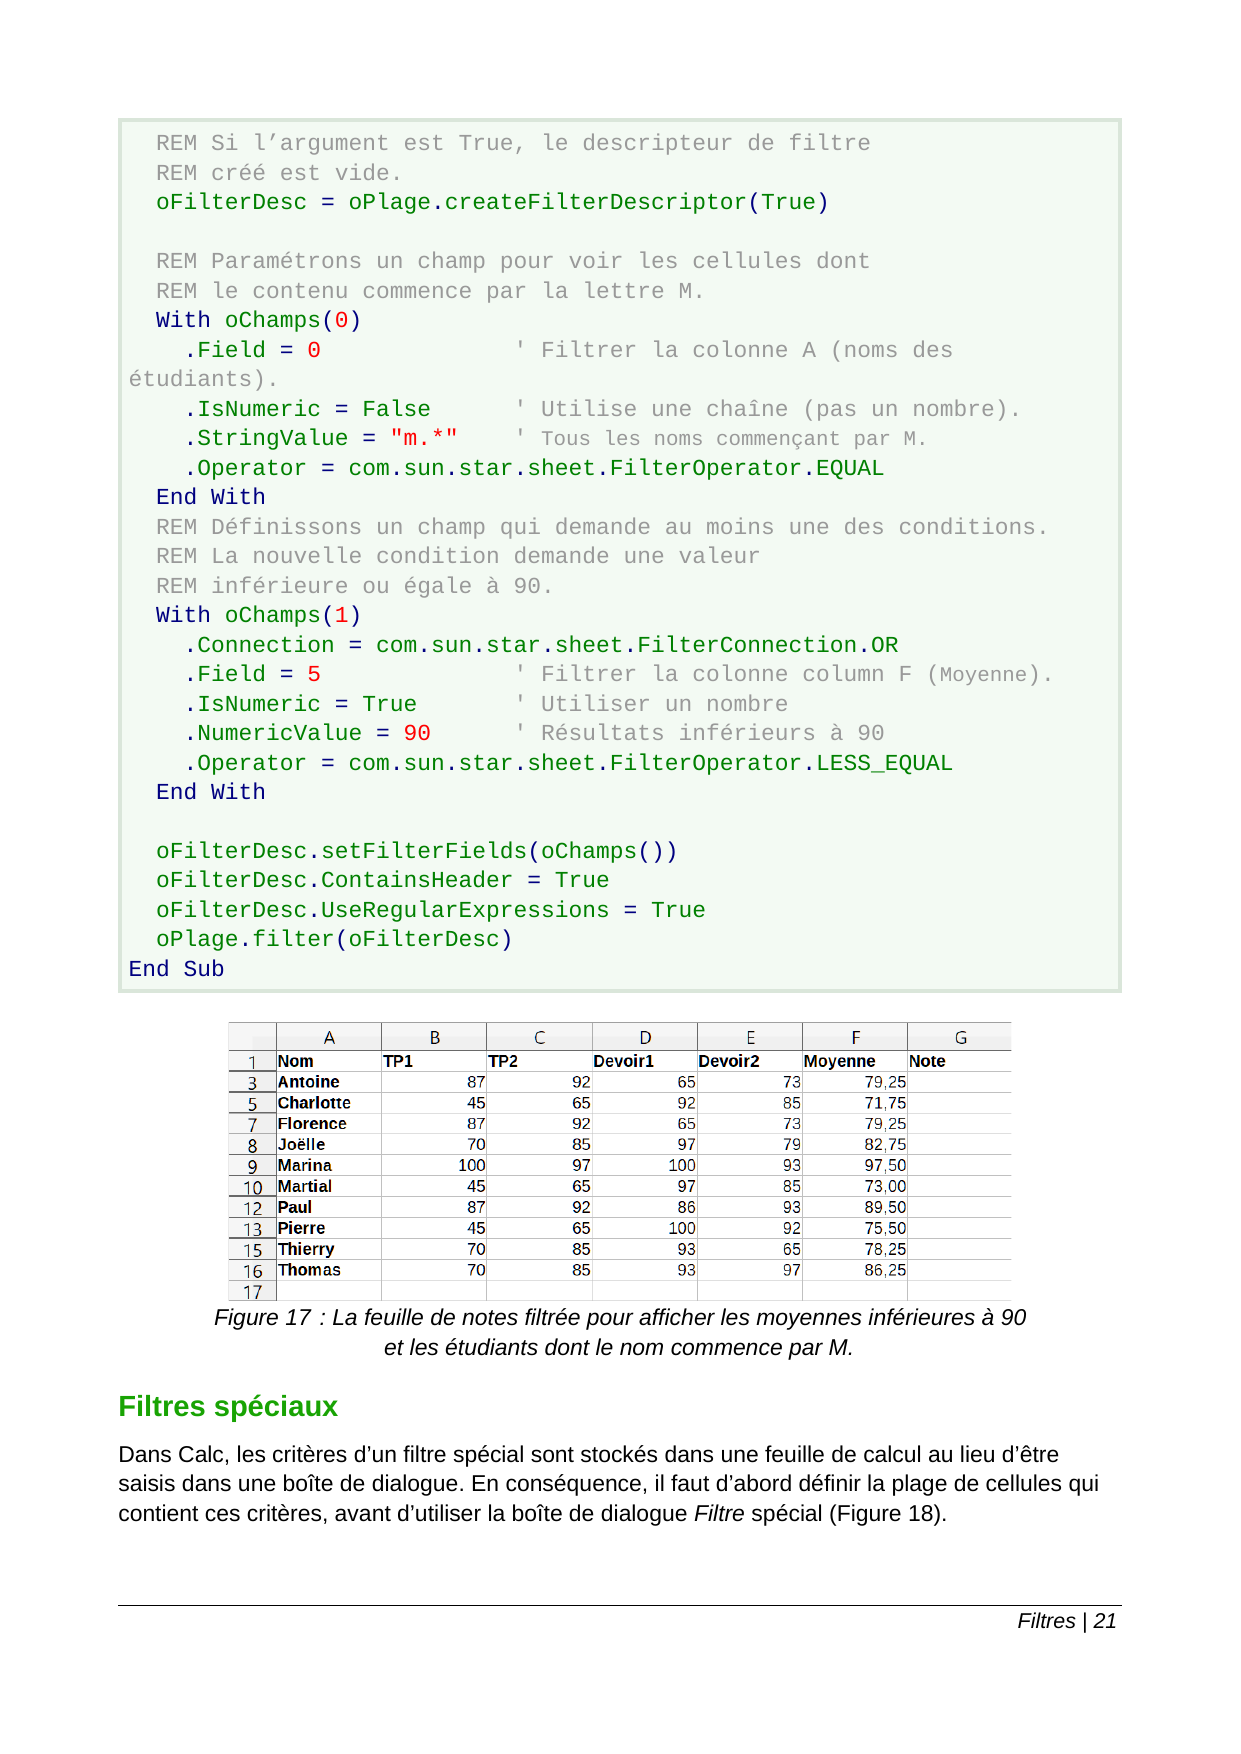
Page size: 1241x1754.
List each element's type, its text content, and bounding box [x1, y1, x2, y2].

text oFilterDesc = oPlage.createFilterDescriptor(True) [122, 177, 1118, 207]
text With oChamps(0) [122, 295, 1118, 324]
text .Connection = com.sun.star.sheet.FilterConnection.OR [122, 619, 1118, 649]
text .NumericValue = 90 ' Résultats inférieurs à 90 [122, 708, 1118, 737]
text .Operator = com.sun.star.sheet.FilterOperator.LESS_EQUAL [122, 737, 1118, 767]
text oPlage.filter(oFilterDesc) [122, 914, 1118, 943]
text oFilterDesc.setFilterFields(oChamps()) [122, 826, 1118, 855]
text Figure 17 : La feuille de notes filtrée pour afficher les moyennes inférieures à 90 et les étudiants dont le nom commence par M. [118, 1301, 1122, 1360]
text End With [122, 472, 1118, 501]
text .Field = 5 ' Filtrer la colonne column F (Moyenne). [122, 649, 1118, 678]
subtitle Filtres spéciaux [118, 1389, 1122, 1423]
text REM La nouvelle condition demande une valeur [122, 531, 1118, 560]
text .IsNumeric = True ' Utiliser un nombre [122, 678, 1118, 708]
text oFilterDesc.ContainsHeader = True [122, 855, 1118, 884]
text REM Définissons un champ qui demande au moins une des conditions. [122, 501, 1118, 531]
text .IsNumeric = False ' Utilise une chaîne (pas un nombre). [122, 383, 1118, 413]
text End Sub [122, 943, 1118, 989]
text REM le contenu commence par la lettre M. [122, 266, 1118, 295]
text With oChamps(1) [122, 590, 1118, 619]
text Dans Calc, les critères d’un filtre spécial sont stockés dans une feuille de calcul au lieu d’être saisis dans une boîte de dialogue. En conséquence, il faut d’abord définir la plage de cellules qui contient ces critères, avant d’utiliser la boîte de dialogue Filtre spécial (Figure 18). [118, 1437, 1122, 1526]
text .Field = 0 ' Filtrer la colonne A (noms des étudiants). [122, 324, 1118, 383]
text REM créé est vide. [122, 148, 1118, 177]
text REM Paramétrons un champ pour voir les cellules dont [122, 236, 1118, 266]
text REM inférieure ou égale à 90. [122, 560, 1118, 590]
picture [228, 1022, 1012, 1301]
text .StringValue = "m.*" ' Tous les noms commençant par M. [122, 413, 1118, 442]
text End With [122, 767, 1118, 796]
text oFilterDesc.UseRegularExpressions = True [122, 884, 1118, 914]
text .Operator = com.sun.star.sheet.FilterOperator.EQUAL [122, 442, 1118, 472]
text REM Si l’argument est True, le descripteur de filtre [122, 122, 1118, 148]
